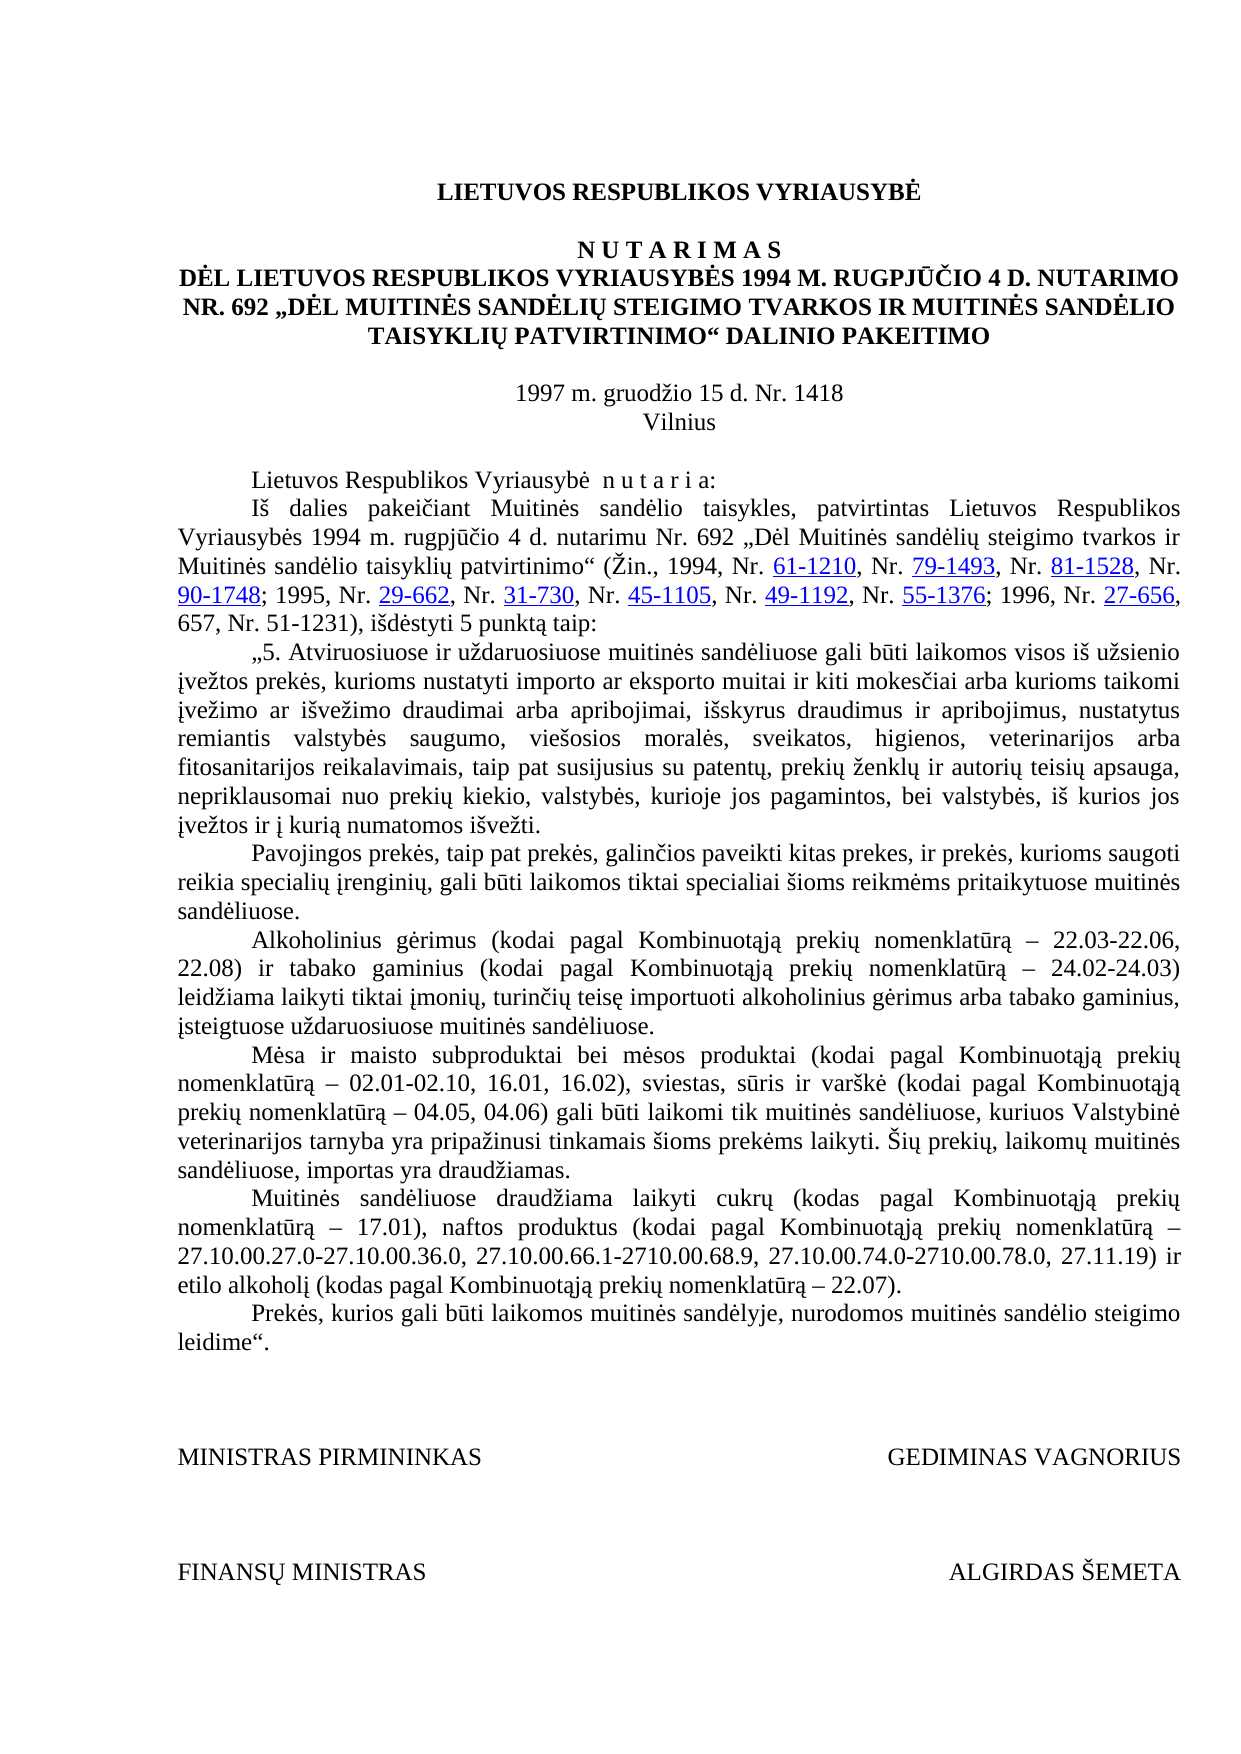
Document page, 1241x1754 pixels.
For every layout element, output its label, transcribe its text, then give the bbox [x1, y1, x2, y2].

text 1997 m. gruodžio 15 d. Nr. 1418 [177, 378, 1181, 407]
text Alkoholinius gėrimus (kodai pagal Kombinuotąją prekių nomenklatūrą – 22.03-22.06, 22.08) ir tabako gaminius (kodai pagal Kombinuotąją prekių nomenklatūrą – 24.02-24.03) leidžiama laikyti tiktai įmonių, turinčių teisę importuoti alkoholinius gėrimus arba tabako gaminius, įsteigtuose uždaruosiuose muitinės sandėliuose. [177, 925, 1181, 1040]
text Vilnius [177, 407, 1181, 436]
text Mėsa ir maisto subproduktai bei mėsos produktai (kodai pagal Kombinuotąją prekių nomenklatūrą – 02.01-02.10, 16.01, 16.02), sviestas, sūris ir varškė (kodai pagal Kombinuotąją prekių nomenklatūrą – 04.05, 04.06) gali būti laikomi tik muitinės sandėliuose, kuriuos Valstybinė veterinarijos tarnyba yra pripažinusi tinkamais šioms prekėms laikyti. Šių prekių, laikomų muitinės sandėliuose, importas yra draudžiamas. [177, 1040, 1181, 1183]
text „5. Atviruosiuose ir uždaruosiuose muitinės sandėliuose gali būti laikomos visos iš užsienio įvežtos prekės, kurioms nustatyti importo ar eksporto muitai ir kiti mokesčiai arba kurioms taikomi įvežimo ar išvežimo draudimai arba apribojimai, išskyrus draudimus ir apribojimus, nustatytus remiantis valstybės saugumo, viešosios moralės, sveikatos, higienos, veterinarijos arba fitosanitarijos reikalavimais, taip pat susijusius su patentų, prekių ženklų ir autorių teisių apsauga, nepriklausomai nuo prekių kiekio, valstybės, kurioje jos pagamintos, bei valstybės, iš kurios jos įvežtos ir į kurią numatomos išvežti. [177, 637, 1181, 838]
text Prekės, kurios gali būti laikomos muitinės sandėlyje, nurodomos muitinės sandėlio steigimo leidime“. [177, 1298, 1181, 1356]
text DĖL LIETUVOS RESPUBLIKOS VYRIAUSYBĖS 1994 M. RUGPJŪČIO 4 D. NUTARIMO NR. 692 „DĖL MUITINĖS SANDĖLIŲ STEIGIMO TVARKOS IR MUITINĖS SANDĖLIO TAISYKLIŲ PATVIRTINIMO“ DALINIO PAKEITIMO [177, 263, 1181, 350]
text Pavojingos prekės, taip pat prekės, galinčios paveikti kitas prekes, ir prekės, kurioms saugoti reikia specialių įrenginių, gali būti laikomos tiktai specialiai šioms reikmėms pritaikytuose muitinės sandėliuose. [177, 838, 1181, 925]
text LIETUVOS RESPUBLIKOS VYRIAUSYBĖ [177, 177, 1181, 206]
text Muitinės sandėliuose draudžiama laikyti cukrų (kodas pagal Kombinuotąją prekių nomenklatūrą – 17.01), naftos produktus (kodai pagal Kombinuotąją prekių nomenklatūrą – 27.10.00.27.0-27.10.00.36.0, 27.10.00.66.1-2710.00.68.9, 27.10.00.74.0-2710.00.78.0, 27.11.19) ir etilo alkoholį (kodas pagal Kombinuotąją prekių nomenklatūrą – 22.07). [177, 1183, 1181, 1298]
text N U T A R I M A S [177, 235, 1181, 263]
text Finansų ministras Algirdas Šemeta [177, 1557, 1181, 1586]
text Lietuvos Respublikos Vyriausybė nutaria: [177, 465, 1181, 493]
text Ministras Pirmininkas Gediminas Vagnorius [177, 1442, 1181, 1471]
text Iš dalies pakeičiant Muitinės sandėlio taisykles, patvirtintas Lietuvos Respublikos Vyriausybės 1994 m. rugpjūčio 4 d. nutarimu Nr. 692 „Dėl Muitinės sandėlių steigimo tvarkos ir Muitinės sandėlio taisyklių patvirtinimo“ (Žin., 1994, Nr. 61-1210, Nr. 79-1493, Nr. 81-1528, Nr. 90-1748; 1995, Nr. 29-662, Nr. 31-730, Nr. 45-1105, Nr. 49-1192, Nr. 55-1376; 1996, Nr. 27-656, 657, Nr. 51-1231), išdėstyti 5 punktą taip: [177, 493, 1181, 637]
